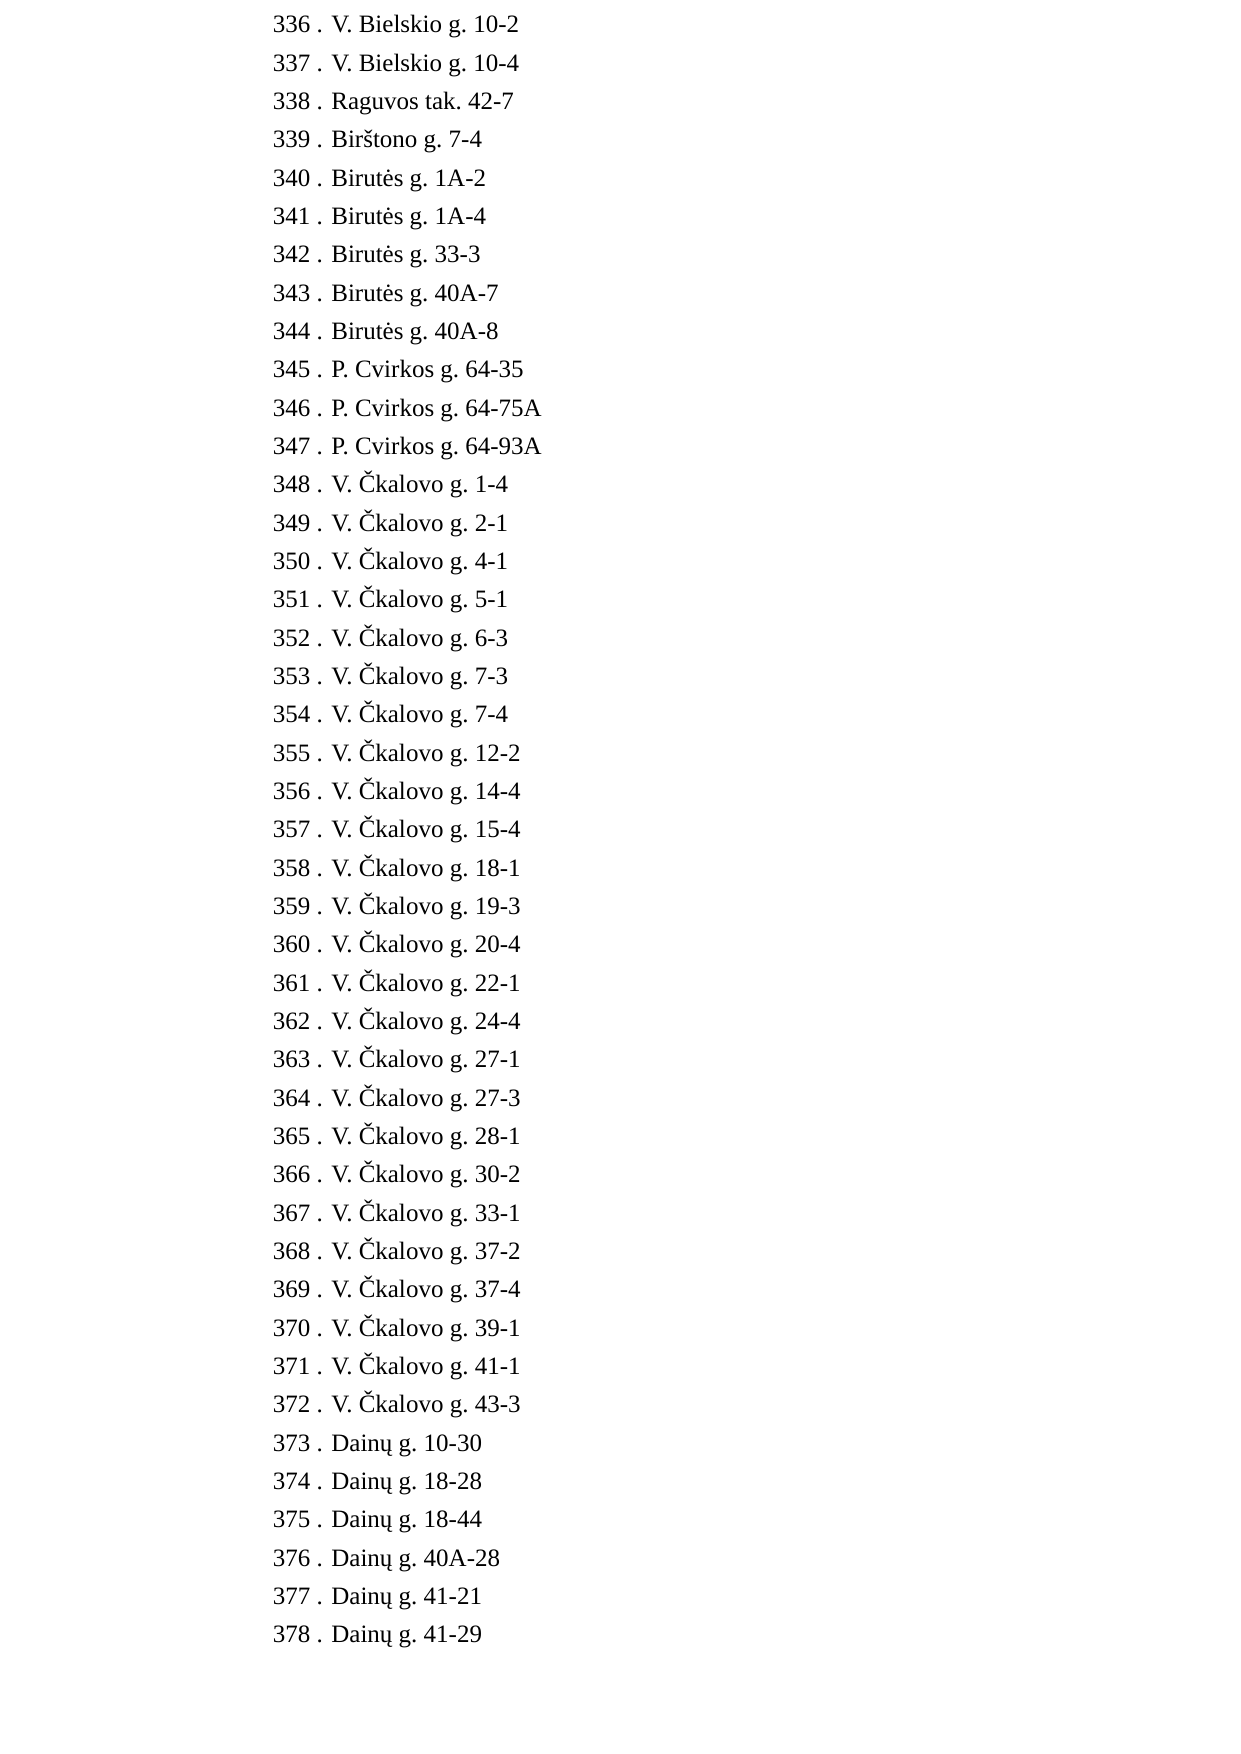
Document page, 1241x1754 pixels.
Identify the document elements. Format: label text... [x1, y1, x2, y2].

table_cell . [313, 575, 328, 613]
table_cell V. Čkalovo g. 41-1 [328, 1342, 889, 1380]
table_cell 336 [239, 0, 313, 38]
table_cell . [313, 345, 328, 383]
table_cell 361 [239, 958, 313, 997]
table_cell 346 [239, 383, 313, 422]
table_cell V. Čkalovo g. 12-2 [328, 728, 889, 767]
table_cell Birutės g. 40A-7 [328, 268, 889, 307]
table_cell V. Čkalovo g. 27-1 [328, 1035, 889, 1073]
table_cell 373 [239, 1418, 313, 1457]
table_cell Birštono g. 7-4 [328, 115, 889, 153]
table_cell . [313, 153, 328, 192]
table_cell Birutės g. 40A-8 [328, 307, 889, 345]
table_cell 366 [239, 1150, 313, 1188]
table_cell V. Čkalovo g. 37-2 [328, 1227, 889, 1265]
table_cell Birutės g. 33-3 [328, 230, 889, 268]
table_cell V. Čkalovo g. 2-1 [328, 498, 889, 537]
table_cell V. Čkalovo g. 15-4 [328, 805, 889, 843]
table_cell 358 [239, 843, 313, 882]
table_cell Dainų g. 18-28 [328, 1457, 889, 1495]
table_cell . [313, 1572, 328, 1610]
table_cell 349 [239, 498, 313, 537]
table_cell 347 [239, 422, 313, 460]
table_cell 352 [239, 613, 313, 652]
table_cell 345 [239, 345, 313, 383]
table_cell . [313, 1380, 328, 1418]
table_cell 339 [239, 115, 313, 153]
table_cell V. Čkalovo g. 39-1 [328, 1303, 889, 1342]
table_cell . [313, 383, 328, 422]
table_cell Dainų g. 41-21 [328, 1572, 889, 1610]
table_cell . [313, 1533, 328, 1572]
table_cell . [313, 1150, 328, 1188]
table_cell . [313, 38, 328, 77]
table_cell 354 [239, 690, 313, 728]
table_cell 367 [239, 1188, 313, 1227]
table_cell . [313, 882, 328, 920]
table_cell Birutės g. 1A-4 [328, 192, 889, 230]
table_cell . [313, 1265, 328, 1303]
table_cell V. Čkalovo g. 4-1 [328, 537, 889, 575]
table_cell 337 [239, 38, 313, 77]
table_cell . [313, 805, 328, 843]
table_cell 370 [239, 1303, 313, 1342]
table_cell . [313, 192, 328, 230]
table_cell 350 [239, 537, 313, 575]
table_cell V. Čkalovo g. 22-1 [328, 958, 889, 997]
table_cell V. Čkalovo g. 1-4 [328, 460, 889, 498]
table_cell 344 [239, 307, 313, 345]
table_cell 368 [239, 1227, 313, 1265]
table_cell 365 [239, 1112, 313, 1150]
table_cell 360 [239, 920, 313, 958]
table_cell 353 [239, 652, 313, 690]
table_cell . [313, 307, 328, 345]
table_cell . [313, 1418, 328, 1457]
table_cell Dainų g. 10-30 [328, 1418, 889, 1457]
table_cell . [313, 460, 328, 498]
table_cell 359 [239, 882, 313, 920]
table_cell V. Čkalovo g. 14-4 [328, 767, 889, 805]
table_cell 375 [239, 1495, 313, 1533]
table_cell . [313, 1227, 328, 1265]
table_cell 378 [239, 1610, 313, 1648]
table_cell V. Čkalovo g. 18-1 [328, 843, 889, 882]
table_cell Raguvos tak. 42-7 [328, 77, 889, 115]
table_cell 342 [239, 230, 313, 268]
table_cell . [313, 1495, 328, 1533]
table_cell V. Čkalovo g. 19-3 [328, 882, 889, 920]
table_cell . [313, 1035, 328, 1073]
table_cell 362 [239, 997, 313, 1035]
table_cell Birutės g. 1A-2 [328, 153, 889, 192]
table_cell . [313, 1303, 328, 1342]
table_cell V. Čkalovo g. 20-4 [328, 920, 889, 958]
table_cell 338 [239, 77, 313, 115]
table_cell . [313, 268, 328, 307]
table_cell V. Čkalovo g. 24-4 [328, 997, 889, 1035]
table_cell . [313, 690, 328, 728]
table_cell 340 [239, 153, 313, 192]
table_cell 356 [239, 767, 313, 805]
table_cell . [313, 230, 328, 268]
table_cell Dainų g. 18-44 [328, 1495, 889, 1533]
table_cell 364 [239, 1073, 313, 1112]
table_cell 348 [239, 460, 313, 498]
table_cell V. Bielskio g. 10-4 [328, 38, 889, 77]
table_cell V. Čkalovo g. 43-3 [328, 1380, 889, 1418]
table_cell 376 [239, 1533, 313, 1572]
table_cell . [313, 1457, 328, 1495]
table_cell V. Čkalovo g. 6-3 [328, 613, 889, 652]
table_cell 371 [239, 1342, 313, 1380]
table_cell V. Čkalovo g. 27-3 [328, 1073, 889, 1112]
table_cell . [313, 920, 328, 958]
table_cell P. Cvirkos g. 64-75A [328, 383, 889, 422]
table_cell . [313, 767, 328, 805]
table_cell . [313, 77, 328, 115]
table_cell . [313, 1610, 328, 1648]
table_cell 357 [239, 805, 313, 843]
table_cell . [313, 997, 328, 1035]
table_cell . [313, 613, 328, 652]
table_cell . [313, 1073, 328, 1112]
table_cell 341 [239, 192, 313, 230]
table_cell . [313, 422, 328, 460]
table_cell . [313, 652, 328, 690]
table_cell . [313, 498, 328, 537]
table_cell . [313, 843, 328, 882]
table_cell 372 [239, 1380, 313, 1418]
table_cell V. Čkalovo g. 33-1 [328, 1188, 889, 1227]
table_cell . [313, 1112, 328, 1150]
table_cell . [313, 0, 328, 38]
table_cell . [313, 1342, 328, 1380]
table_cell . [313, 958, 328, 997]
table_cell 343 [239, 268, 313, 307]
table_cell 374 [239, 1457, 313, 1495]
table_cell Dainų g. 41-29 [328, 1610, 889, 1648]
table_cell . [313, 728, 328, 767]
table_cell 363 [239, 1035, 313, 1073]
table_cell P. Cvirkos g. 64-93A [328, 422, 889, 460]
table_cell . [313, 1188, 328, 1227]
table_cell . [313, 537, 328, 575]
table_cell V. Čkalovo g. 7-3 [328, 652, 889, 690]
table_cell P. Cvirkos g. 64-35 [328, 345, 889, 383]
table_cell 369 [239, 1265, 313, 1303]
table_cell V. Čkalovo g. 37-4 [328, 1265, 889, 1303]
table_cell V. Bielskio g. 10-2 [328, 0, 889, 38]
table_cell V. Čkalovo g. 7-4 [328, 690, 889, 728]
table_cell Dainų g. 40A-28 [328, 1533, 889, 1572]
table_cell 377 [239, 1572, 313, 1610]
table_cell V. Čkalovo g. 5-1 [328, 575, 889, 613]
table_cell 355 [239, 728, 313, 767]
table_cell 351 [239, 575, 313, 613]
table_cell . [313, 115, 328, 153]
table_cell V. Čkalovo g. 30-2 [328, 1150, 889, 1188]
table_cell V. Čkalovo g. 28-1 [328, 1112, 889, 1150]
